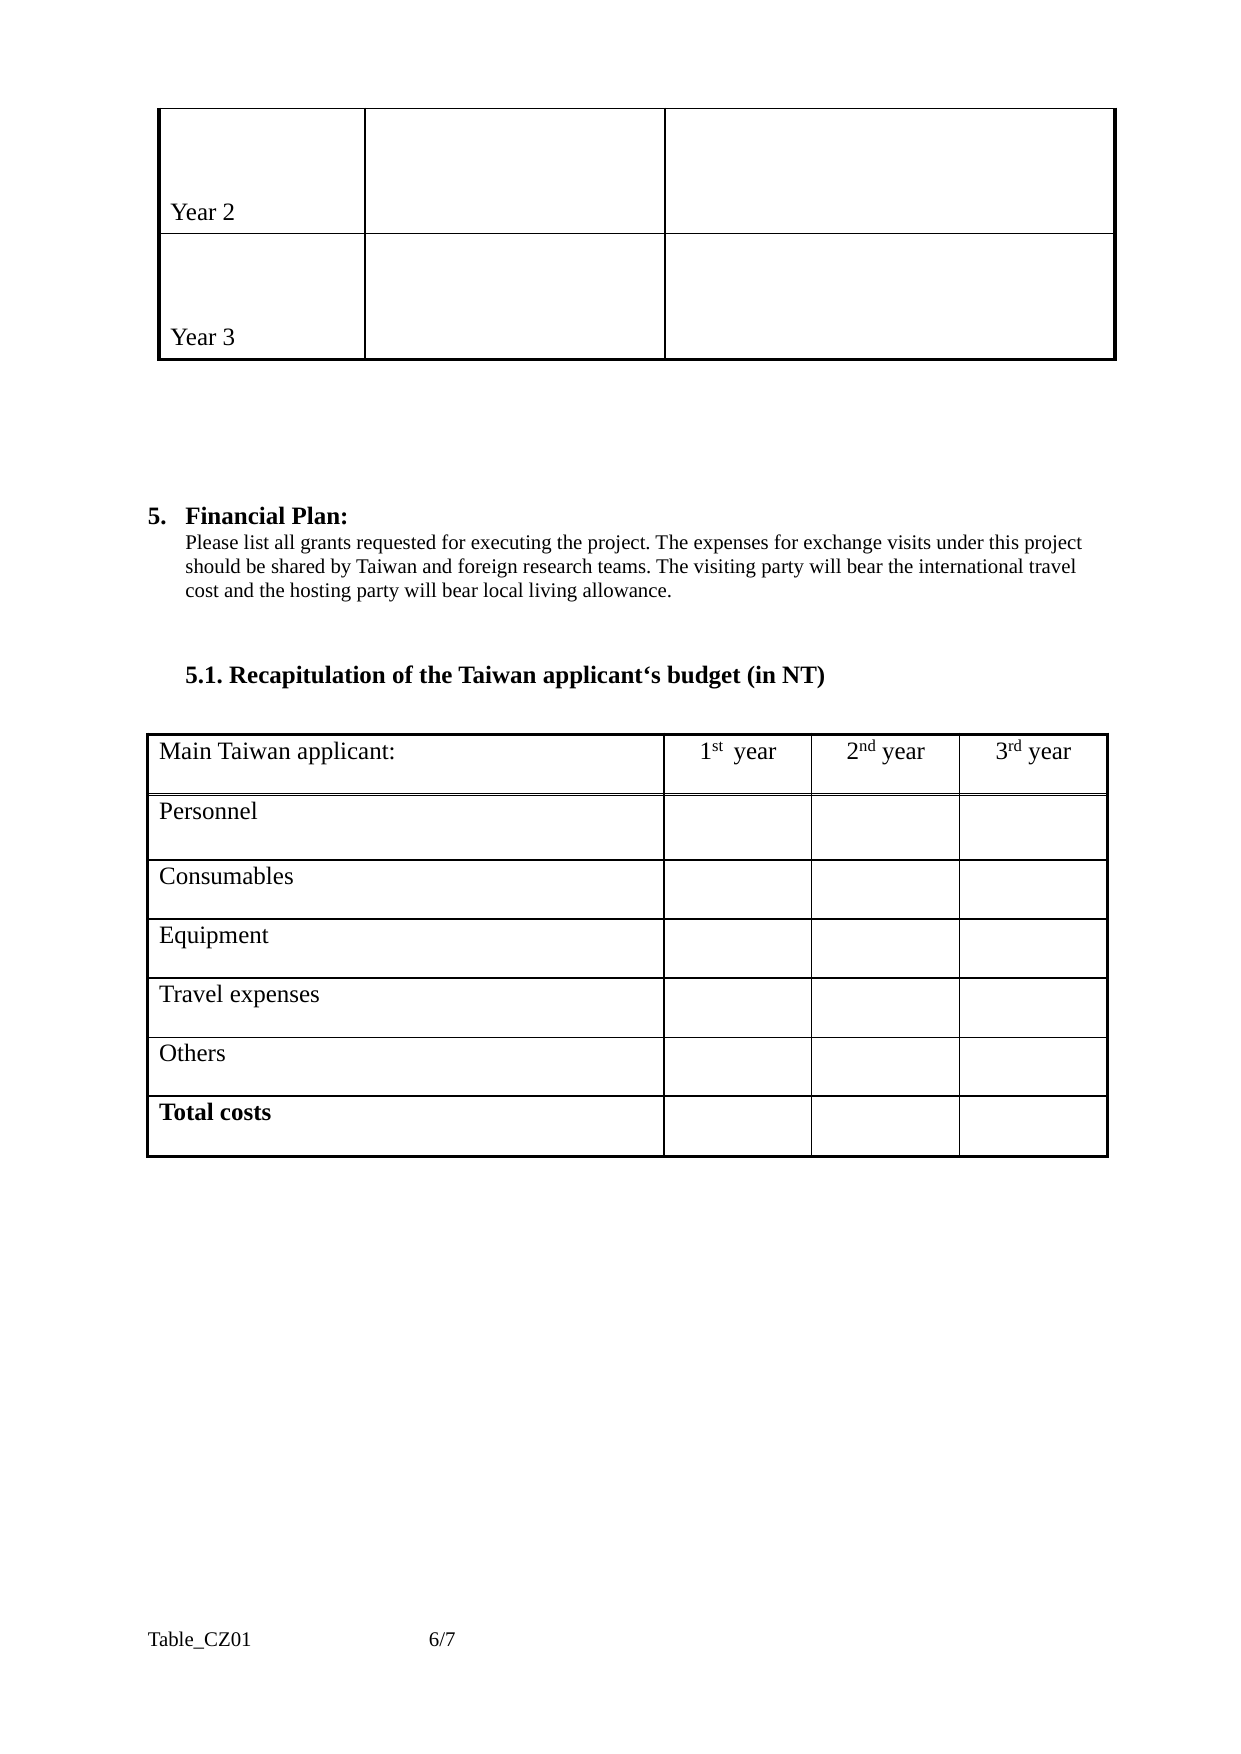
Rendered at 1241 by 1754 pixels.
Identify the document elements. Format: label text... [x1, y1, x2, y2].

table_cell [812, 979, 959, 1036]
table_header 1st year [665, 736, 811, 793]
table_cell [960, 920, 1106, 977]
table_cell [665, 1097, 811, 1154]
table_cell [666, 234, 1113, 358]
table_cell [665, 796, 811, 859]
table_cell [665, 1038, 811, 1095]
table_cell Others [149, 1038, 663, 1095]
table_cell [960, 979, 1106, 1036]
table_cell [665, 920, 811, 977]
list Financial Plan: [148, 501, 1092, 530]
table_cell Consumables [149, 861, 663, 918]
table_cell Year 2 [161, 109, 364, 233]
table_cell [665, 861, 811, 918]
table_header 2nd year [812, 736, 959, 793]
table_cell Personnel [149, 796, 663, 859]
table_cell [960, 1097, 1106, 1154]
table_header Main Taiwan applicant: [149, 736, 663, 793]
table_cell Travel expenses [149, 979, 663, 1036]
table_cell [812, 920, 959, 977]
table_cell Total costs [149, 1097, 663, 1154]
table_cell Equipment [149, 920, 663, 977]
table_cell [960, 1038, 1106, 1095]
table_cell Year 3 [161, 234, 364, 358]
table_cell [812, 796, 959, 859]
table_cell [366, 109, 664, 233]
table_cell [812, 1038, 959, 1095]
text 5.1. Recapitulation of the Taiwan applicant‘s budget (in NT) [148, 660, 1092, 688]
table_cell [666, 109, 1113, 233]
table_cell [366, 234, 664, 358]
table_cell [960, 796, 1106, 859]
table_cell [960, 861, 1106, 918]
text Please list all grants requested for executing the project. The expenses for exchange visits under this project should be shared by Taiwan and foreign research teams. The visiting party will bear the international travel cost and the hosting party will bear local living allowance. [185, 530, 1092, 602]
table_cell [812, 1097, 959, 1154]
table_header 3rd year [960, 736, 1106, 793]
table_cell [665, 979, 811, 1036]
table_cell [812, 861, 959, 918]
